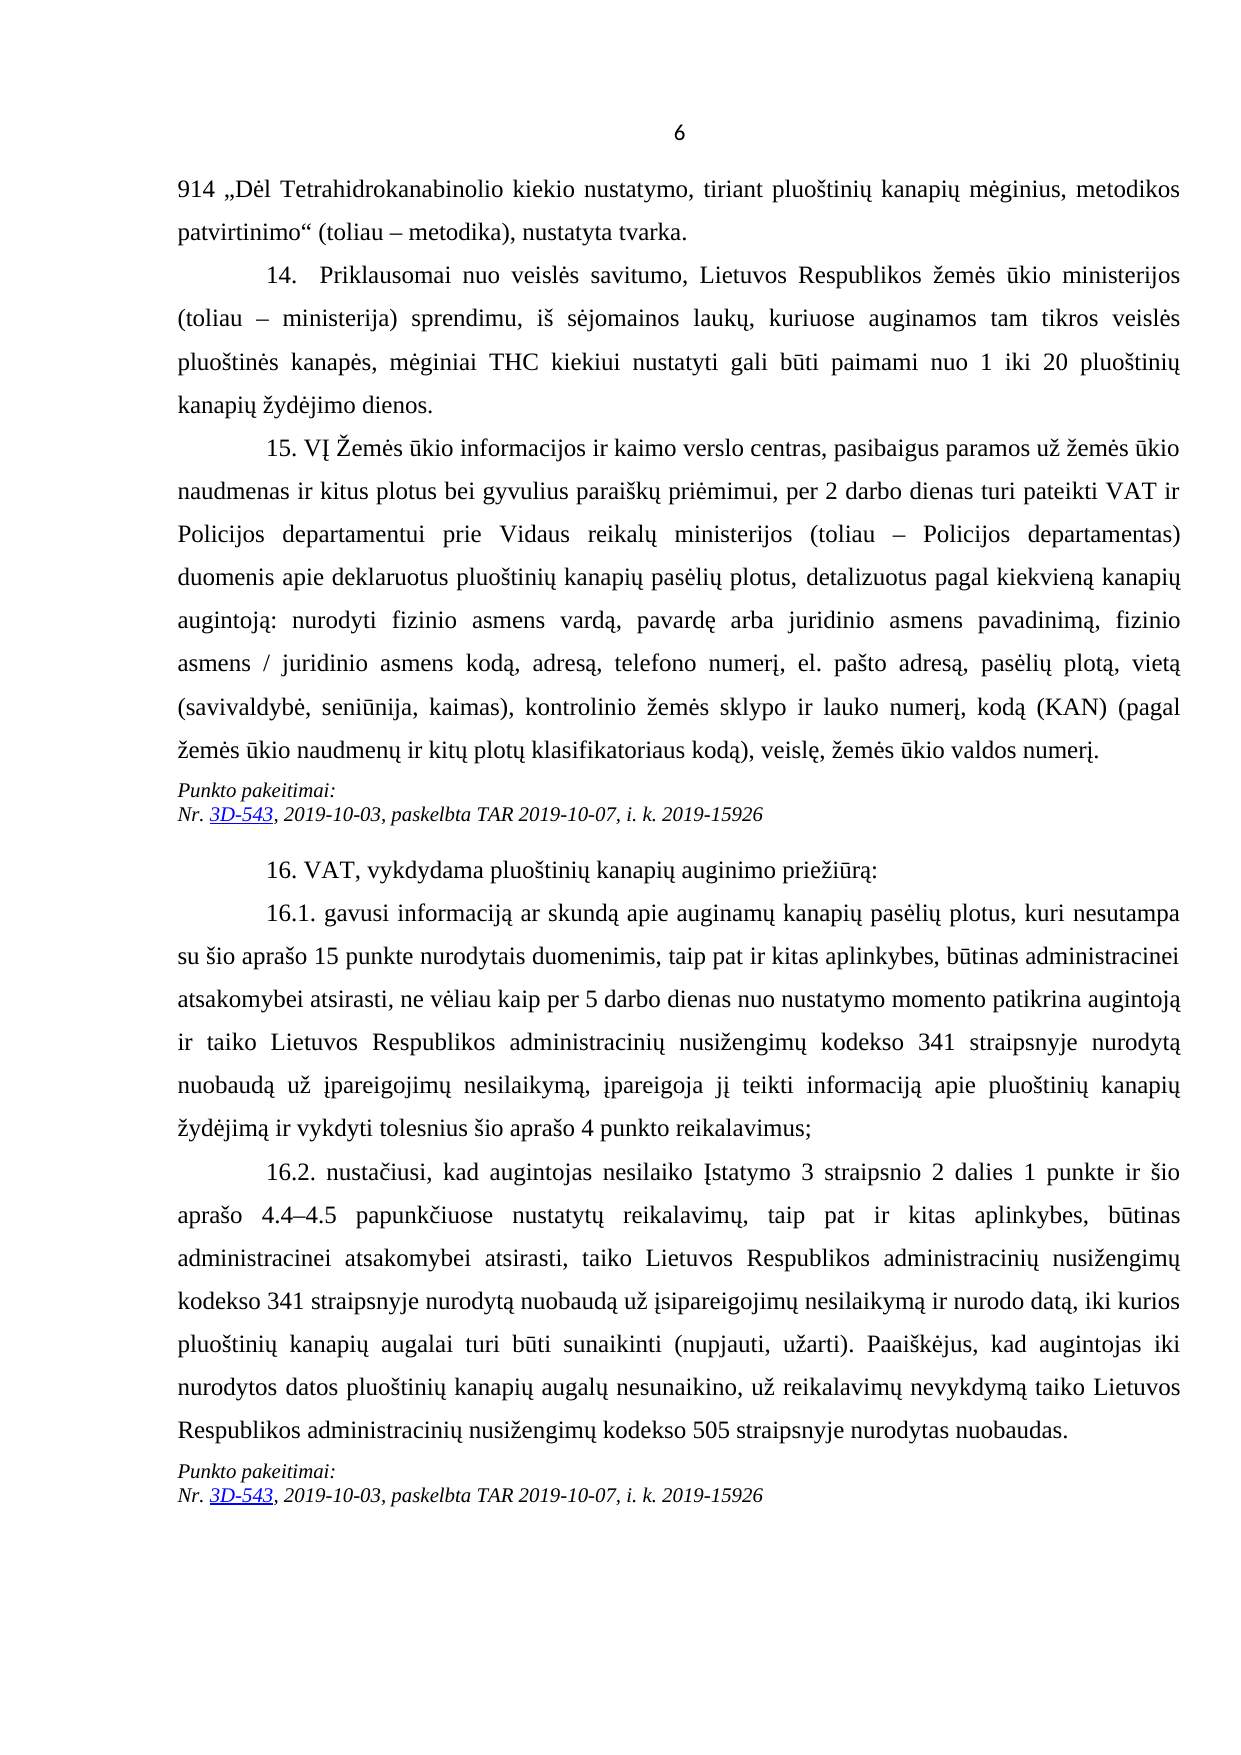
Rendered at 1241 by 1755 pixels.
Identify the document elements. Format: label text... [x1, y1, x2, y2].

text Punkto pakeitimai: [177, 1458, 1181, 1483]
text 14. Priklausomai nuo veislės savitumo, Lietuvos Respublikos žemės ūkio ministerijos (toliau – ministerija) sprendimu, iš sėjomainos laukų, kuriuose auginamos tam tikros veislės pluoštinės kanapės, mėginiai THC kiekiui nustatyti gali būti paimami nuo 1 iki 20 pluoštinių kanapių žydėjimo dienos. [177, 260, 1181, 418]
text 15. VĮ Žemės ūkio informacijos ir kaimo verslo centras, pasibaigus paramos už žemės ūkio naudmenas ir kitus plotus bei gyvulius paraiškų priėmimui, per 2 darbo dienas turi pateikti VAT ir Policijos departamentui prie Vidaus reikalų ministerijos (toliau – Policijos departamentas) duomenis apie deklaruotus pluoštinių kanapių pasėlių plotus, detalizuotus pagal kiekvieną kanapių augintoją: nurodyti fizinio asmens vardą, pavardę arba juridinio asmens pavadinimą, fizinio asmens / juridinio asmens kodą, adresą, telefono numerį, el. pašto adresą, pasėlių plotą, vietą (savivaldybė, seniūnija, kaimas), kontrolinio žemės sklypo ir lauko numerį, kodą (KAN) (pagal žemės ūkio naudmenų ir kitų plotų klasifikatoriaus kodą), veislę, žemės ūkio valdos numerį. [177, 433, 1181, 763]
text 16.1. gavusi informaciją ar skundą apie auginamų kanapių pasėlių plotus, kuri nesutampa su šio aprašo 15 punkte nurodytais duomenimis, taip pat ir kitas aplinkybes, būtinas administracinei atsakomybei atsirasti, ne vėliau kaip per 5 darbo dienas nuo nustatymo momento patikrina augintoją ir taiko Lietuvos Respublikos administracinių nusižengimų kodekso 341 straipsnyje nurodytą nuobaudą už įpareigojimų nesilaikymą, įpareigoja jį teikti informaciją apie pluoštinių kanapių žydėjimą ir vykdyti tolesnius šio aprašo 4 punkto reikalavimus; [177, 898, 1181, 1142]
text Nr. 3D-543, 2019-10-03, paskelbta TAR 2019-10-07, i. k. 2019-15926 [177, 1483, 1181, 1507]
text Punkto pakeitimai: [177, 778, 1181, 802]
text 914 „Dėl Tetrahidrokanabinolio kiekio nustatymo, tiriant pluoštinių kanapių mėginius, metodikos patvirtinimo“ (toliau – metodika), nustatyta tvarka. [177, 174, 1181, 246]
text 16. VAT, vykdydama pluoštinių kanapių auginimo priežiūrą: [177, 855, 1181, 883]
text Nr. 3D-543, 2019-10-03, paskelbta TAR 2019-10-07, i. k. 2019-15926 [177, 802, 1181, 826]
text 16.2. nustačiusi, kad augintojas nesilaiko Įstatymo 3 straipsnio 2 dalies 1 punkte ir šio aprašo 4.4–4.5 papunkčiuose nustatytų reikalavimų, taip pat ir kitas aplinkybes, būtinas administracinei atsakomybei atsirasti, taiko Lietuvos Respublikos administracinių nusižengimų kodekso 341 straipsnyje nurodytą nuobaudą už įsipareigojimų nesilaikymą ir nurodo datą, iki kurios pluoštinių kanapių augalai turi būti sunaikinti (nupjauti, užarti). Paaiškėjus, kad augintojas iki nurodytos datos pluoštinių kanapių augalų nesunaikino, už reikalavimų nevykdymą taiko Lietuvos Respublikos administracinių nusižengimų kodekso 505 straipsnyje nurodytas nuobaudas. [177, 1157, 1181, 1444]
